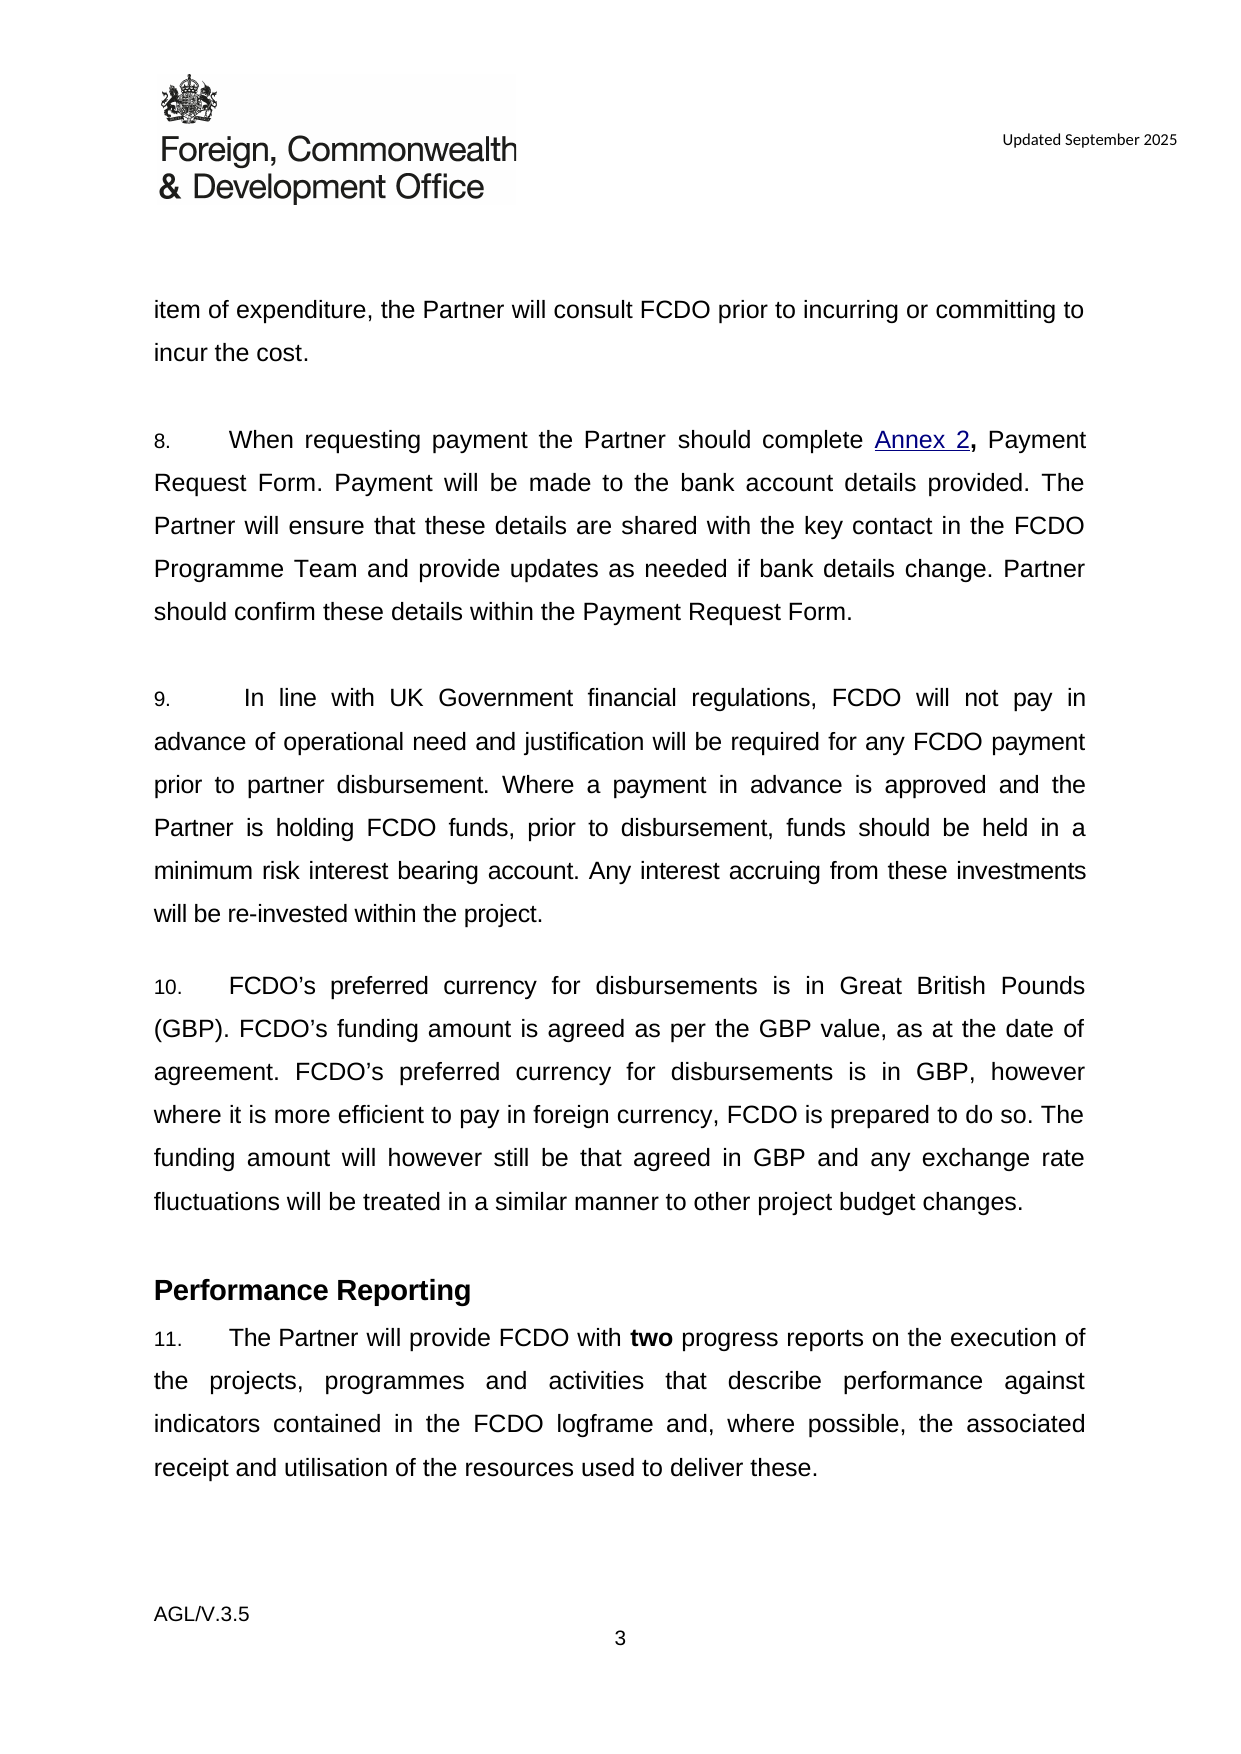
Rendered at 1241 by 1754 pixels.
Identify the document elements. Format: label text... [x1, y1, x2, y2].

list FCDO’s preferred currency for disbursements is in Great British Pounds (GBP). FCDO’s funding amount is agreed as per the GBP value, as at the date of agreement. FCDO’s preferred currency for disbursements is in GBP, however where it is more efficient to pay in foreign currency, FCDO is prepared to do so. The funding amount will however still be that agreed in GBP and any exchange rate fluctuations will be treated in a similar manner to other project budget changes. [153, 971, 1087, 1215]
list In line with UK Government financial regulations, FCDO will not pay in advance of operational need and justification will be required for any FCDO payment prior to partner disbursement. Where a payment in advance is approved and the Partner is holding FCDO funds, prior to disbursement, funds should be held in a minimum risk interest bearing account. Any interest accruing from these investments will be re-invested within the project. [153, 683, 1087, 928]
list When requesting payment the Partner should complete Annex 2, Payment Request Form. Payment will be made to the bank account details provided. The Partner will ensure that these details are shared with the key contact in the FCDO Programme Team and provide updates as needed if bank details change. Partner should confirm these details within the Payment Request Form. [153, 425, 1087, 626]
list The Partner will provide FCDO with two progress reports on the execution of the projects, programmes and activities that describe performance against indicators contained in the FCDO logframe and, where possible, the associated receipt and utilisation of the resources used to deliver these. [153, 1323, 1087, 1481]
text Performance Reporting [153, 1273, 1087, 1306]
list item of expenditure, the Partner will consult FCDO prior to incurring or committing to incur the cost. [153, 295, 1087, 367]
